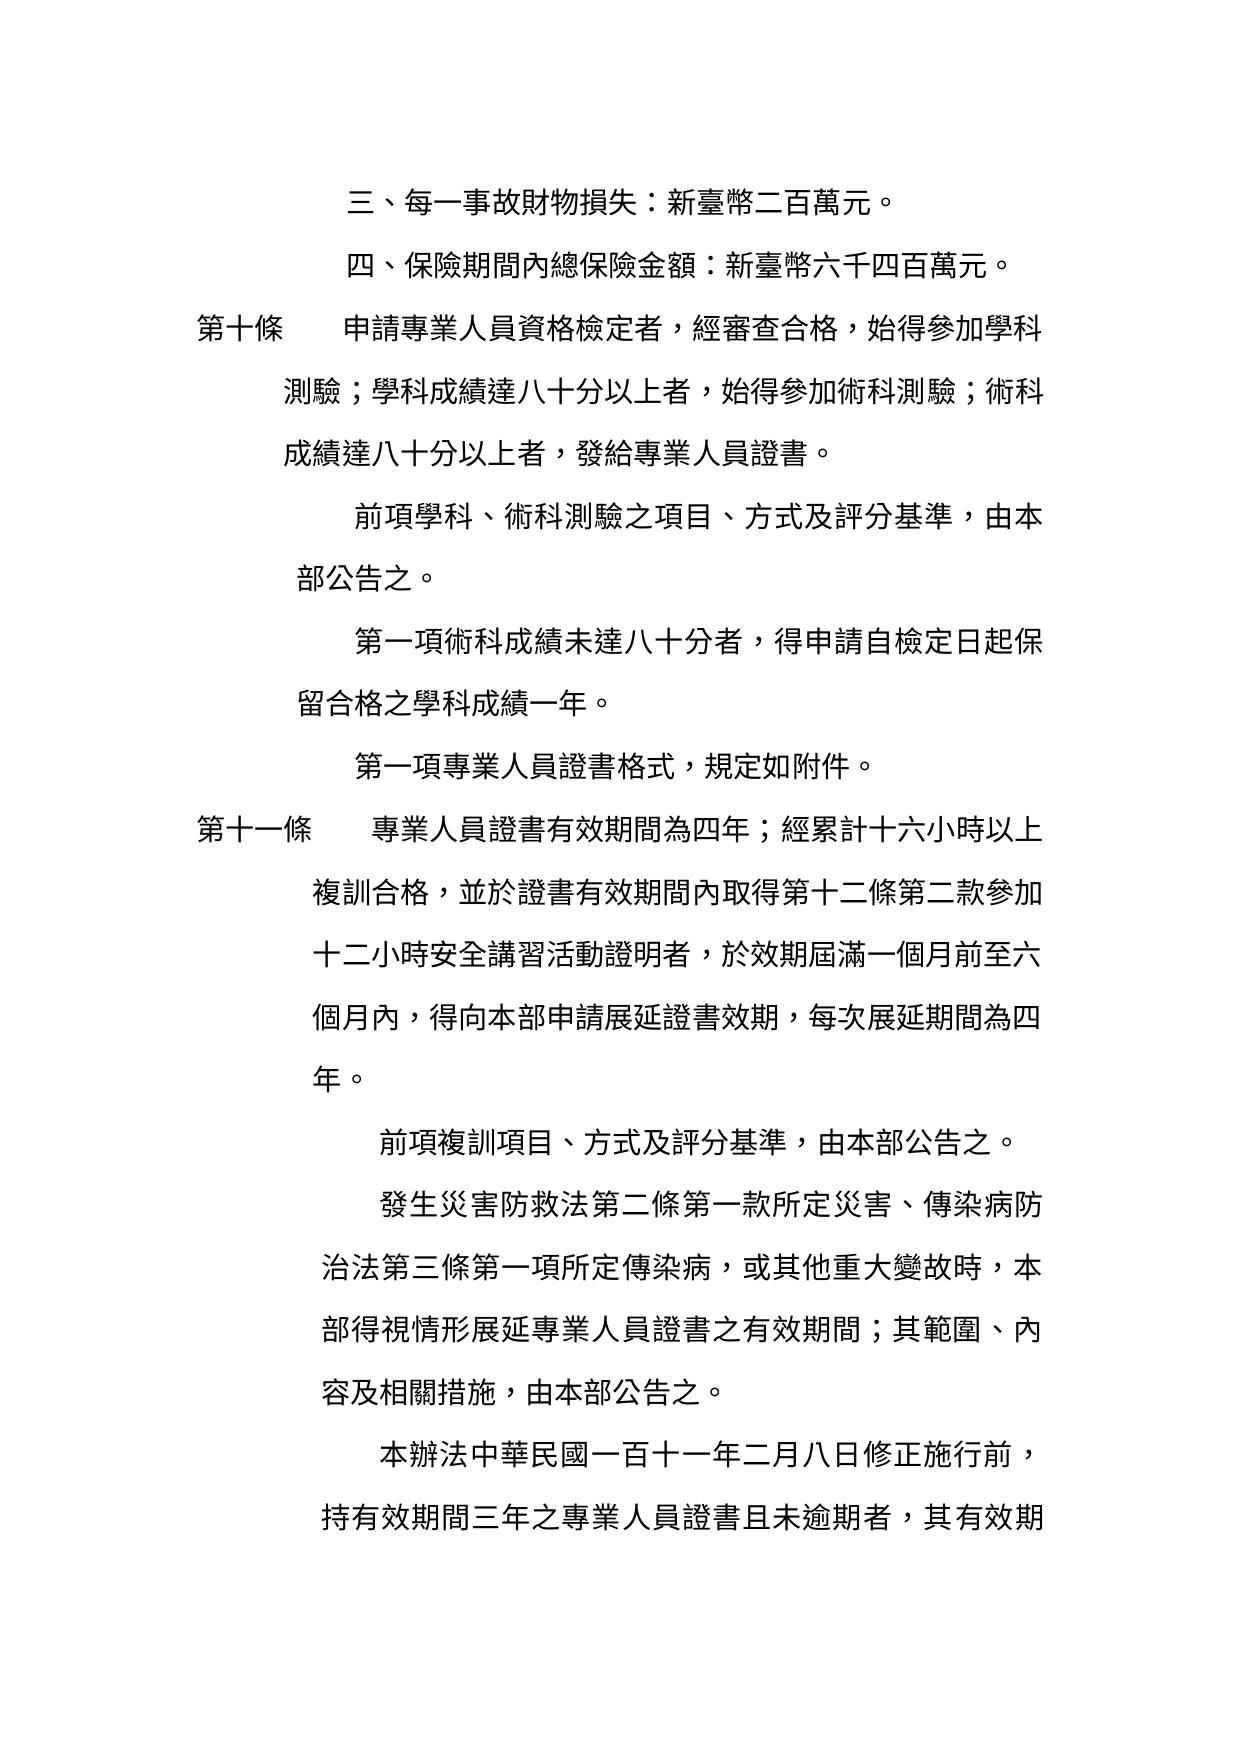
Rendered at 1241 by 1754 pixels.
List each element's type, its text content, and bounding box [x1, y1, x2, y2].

table_cell 三、每一事故財物損失：新臺幣二百萬元。 四、保險期間內總保險金額：新臺幣六千四百萬元。 [185, 159, 1055, 284]
table_cell 第十條 申請專業人員資格檢定者，經審查合格，始得參加學科測驗；學科成績達八十分以上者，始得參加術科測驗；術科成績達八十分以上者，發給專業人員證書。 前項學科、術科測驗之項目、方式及評分基準，由本部公告之。 第一項術科成績未達八十分者，得申請自檢定日起保留合格之學科成績一年。 第一項專業人員證書格式，規定如附件。 [185, 285, 1055, 785]
table_cell 第十一條 專業人員證書有效期間為四年；經累計十六小時以上複訓合格，並於證書有效期間內取得第十二條第二款參加十二小時安全講習活動證明者，於效期屆滿一個月前至六個月內，得向本部申請展延證書效期，每次展延期間為四年。 前項複訓項目、方式及評分基準，由本部公告之。 發生災害防救法第二條第一款所定災害、傳染病防治法第三條第一項所定傳染病，或其他重大變故時，本部得視情形展延專業人員證書之有效期間；其範圍、內容及相關措施，由本部公告之。 本辦法中華民國一百十一年二月八日修正施行前，持有效期間三年之專業人員證書且未逾期者，其有效期 [185, 786, 1055, 1536]
